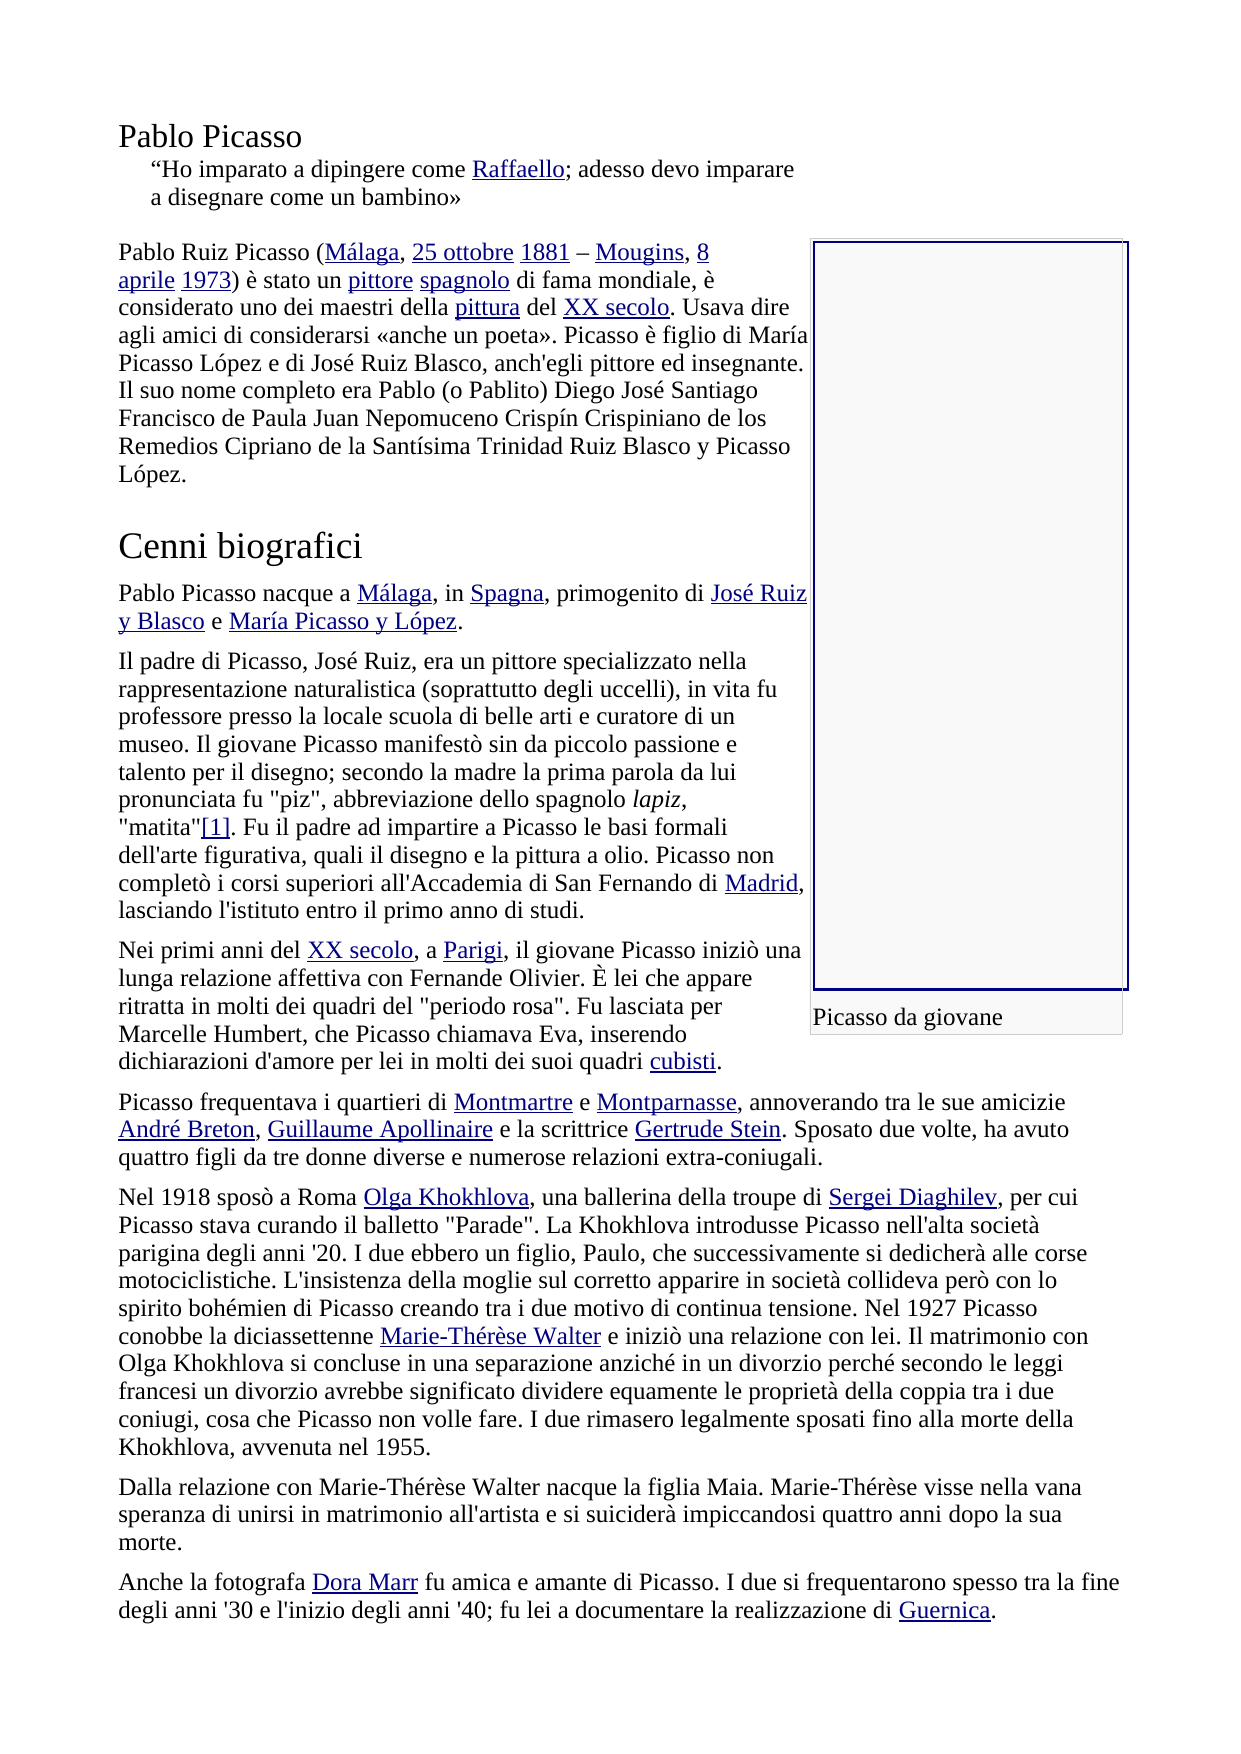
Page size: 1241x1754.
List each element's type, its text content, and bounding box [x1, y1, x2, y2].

table_header “Ho imparato a dipingere come Raffaello; adesso devo imparare a disegnare come un bambino» [150, 155, 809, 210]
text Nel 1918 sposò a Roma Olga Khokhlova, una ballerina della troupe di Sergei Diaghilev, per cui Picasso stava curando il balletto "Parade". La Khokhlova introdusse Picasso nell'alta società parigina degli anni '20. I due ebbero un figlio, Paulo, che successivamente si dedicherà alle corse motociclistiche. L'insistenza della moglie sul corretto apparire in società collideva però con lo spirito bohémien di Picasso creando tra i due motivo di continua tensione. Nel 1927 Picasso conobbe la diciassettenne Marie-Thérèse Walter e iniziò una relazione con lei. Il matrimonio con Olga Khokhlova si concluse in una separazione anziché in un divorzio perché secondo le leggi francesi un divorzio avrebbe significato dividere equamente le proprietà della coppia tra i due coniugi, cosa che Picasso non volle fare. I due rimasero legalmente sposati fino alla morte della Khokhlova, avvenuta nel 1955. [118, 1183, 1122, 1460]
text Pablo Ruiz Picasso (Málaga, 25 ottobre 1881 – Mougins, 8 aprile 1973) è stato un pittore spagnolo di fama mondiale, è considerato uno dei maestri della pittura del XX secolo. Usava dire agli amici di considerarsi «anche un poeta». Picasso è figlio di María Picasso López e di José Ruiz Blasco, anch'egli pittore ed insegnante. Il suo nome completo era Pablo (o Pablito) Diego José Santiago Francisco de Paula Juan Nepomuceno Crispín Crispiniano de los Remedios Cipriano de la Santísima Trinidad Ruiz Blasco y Picasso López. [118, 238, 809, 487]
table_cell [150, 210, 809, 238]
text Il padre di Picasso, José Ruiz, era un pittore specializzato nella rappresentazione naturalistica (soprattutto degli uccelli), in vita fu professore presso la locale scuola di belle arti e curatore di un museo. Il giovane Picasso manifestò sin da piccolo passione e talento per il disegno; secondo la madre la prima parola da lui pronunciata fu "piz", abbreviazione dello spagnolo lapiz, "matita"[1]. Fu il padre ad impartire a Picasso le basi formali dell'arte figurativa, quali il disegno e la pittura a olio. Picasso non completò i corsi superiori all'Accademia di San Fernando di Madrid, lasciando l'istituto entro il primo anno di studi. [118, 647, 809, 924]
text Picasso frequentava i quartieri di Montmartre e Montparnasse, annoverando tra le sue amicizie André Breton, Guillaume Apollinaire e la scrittrice Gertrude Stein. Sposato due volte, ha avuto quattro figli da tre donne diverse e numerose relazioni extra-coniugali. [118, 1088, 1122, 1171]
text Pablo Picasso nacque a Málaga, in Spagna, primogenito di José Ruiz y Blasco e María Picasso y López. [118, 579, 809, 634]
table_header [118, 155, 150, 210]
table_cell [118, 210, 150, 238]
text Anche la fotografa Dora Marr fu amica e amante di Picasso. I due si frequentarono spesso tra la fine degli anni '30 e l'inizio degli anni '40; fu lei a documentare la realizzazione di Guernica. [118, 1568, 1122, 1624]
text Picasso da giovane [812, 1003, 1119, 1031]
text Nei primi anni del XX secolo, a Parigi, il giovane Picasso iniziò una lunga relazione affettiva con Fernande Olivier. È lei che appare ritratta in molti dei quadri del "periodo rosa". Fu lasciata per Marcelle Humbert, che Picasso chiamava Eva, inserendo dichiarazioni d'amore per lei in molti dei suoi quadri cubisti. [118, 937, 1122, 1075]
text Pablo Picasso [118, 118, 1122, 155]
subtitle Cenni biografici [118, 525, 809, 567]
text Dalla relazione con Marie-Thérèse Walter nacque la figlia Maia. Marie-Thérèse visse nella vana speranza di unirsi in matrimonio all'artista e si suiciderà impiccandosi quattro anni dopo la sua morte. [118, 1473, 1122, 1556]
